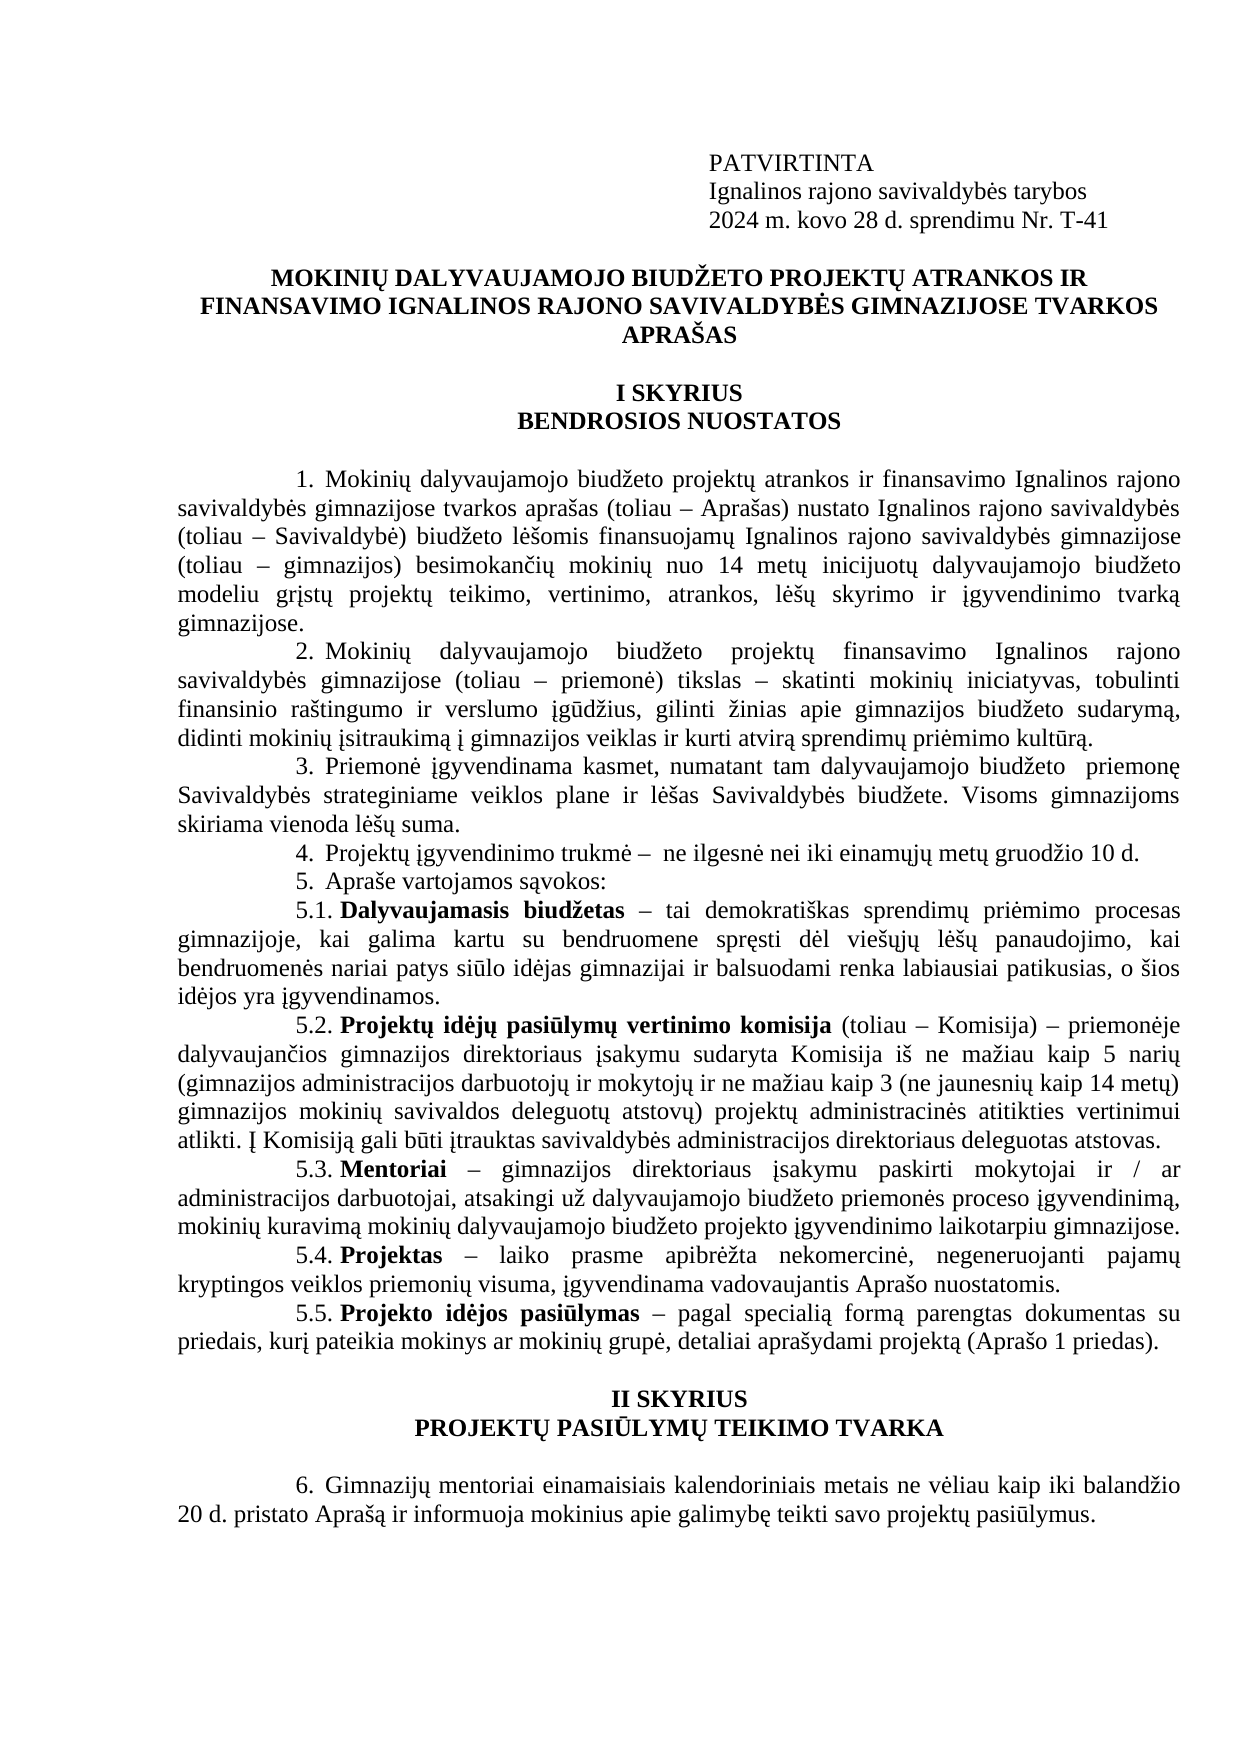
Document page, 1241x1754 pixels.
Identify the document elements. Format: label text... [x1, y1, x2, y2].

text PATVIRTINTA [177, 148, 1181, 176]
text 5.3. Mentoriai – gimnazijos direktoriaus įsakymu paskirti mokytojai ir / ar administracijos darbuotojai, atsakingi už dalyvaujamojo biudžeto priemonės proceso įgyvendinimą, mokinių kuravimą mokinių dalyvaujamojo biudžeto projekto įgyvendinimo laikotarpiu gimnazijose. [177, 1154, 1181, 1240]
text 5.2. Projektų idėjų pasiūlymų vertinimo komisija (toliau – Komisija) – priemonėje dalyvaujančios gimnazijos direktoriaus įsakymu sudaryta Komisija iš ne mažiau kaip 5 narių (gimnazijos administracijos darbuotojų ir mokytojų ir ne mažiau kaip 3 (ne jaunesnių kaip 14 metų) gimnazijos mokinių savivaldos deleguotų atstovų) projektų administracinės atitikties vertinimui atlikti. Į Komisiją gali būti įtrauktas savivaldybės administracijos direktoriaus deleguotas atstovas. [177, 1010, 1181, 1154]
text 4. Projektų įgyvendinimo trukmė – ne ilgesnė nei iki einamųjų metų gruodžio 10 d. [177, 838, 1181, 866]
text 3. Priemonė įgyvendinama kasmet, numatant tam dalyvaujamojo biudžeto priemonę Savivaldybės strateginiame veiklos plane ir lėšas Savivaldybės biudžete. Visoms gimnazijoms skiriama vienoda lėšų suma. [177, 751, 1181, 838]
text 5.5. Projekto idėjos pasiūlymas – pagal specialią formą parengtas dokumentas su priedais, kurį pateikia mokinys ar mokinių grupė, detaliai aprašydami projektą (Aprašo 1 priedas). [177, 1298, 1181, 1355]
text 5.4. Projektas – laiko prasme apibrėžta nekomercinė, negeneruojanti pajamų kryptingos veiklos priemonių visuma, įgyvendinama vadovaujantis Aprašo nuostatomis. [177, 1240, 1181, 1298]
text Ignalinos rajono savivaldybės tarybos [177, 176, 1181, 205]
text BENDROSIOS NUOSTATOS [177, 406, 1181, 435]
text PROJEKTŲ PASIŪLYMŲ TEIKIMO TVARKA [177, 1413, 1181, 1441]
text MOKINIŲ DALYVAUJAMOJO BIUDŽETO PROJEKTŲ ATRANKOS IR FINANSAVIMO IGNALINOS RAJONO SAVIVALDYBĖS GIMNAZIJOSE TVARKOS APRAŠAS [177, 263, 1181, 349]
text 1. Mokinių dalyvaujamojo biudžeto projektų atrankos ir finansavimo Ignalinos rajono savivaldybės gimnazijose tvarkos aprašas (toliau – Aprašas) nustato Ignalinos rajono savivaldybės (toliau – Savivaldybė) biudžeto lėšomis finansuojamų Ignalinos rajono savivaldybės gimnazijose (toliau – gimnazijos) besimokančių mokinių nuo 14 metų inicijuotų dalyvaujamojo biudžeto modeliu grįstų projektų teikimo, vertinimo, atrankos, lėšų skyrimo ir įgyvendinimo tvarką gimnazijose. [177, 464, 1181, 636]
text 2. Mokinių dalyvaujamojo biudžeto projektų finansavimo Ignalinos rajono savivaldybės gimnazijose (toliau – priemonė) tikslas – skatinti mokinių iniciatyvas, tobulinti finansinio raštingumo ir verslumo įgūdžius, gilinti žinias apie gimnazijos biudžeto sudarymą, didinti mokinių įsitraukimą į gimnazijos veiklas ir kurti atvirą sprendimų priėmimo kultūrą. [177, 636, 1181, 751]
text 6. Gimnazijų mentoriai einamaisiais kalendoriniais metais ne vėliau kaip iki balandžio 20 d. pristato Aprašą ir informuoja mokinius apie galimybę teikti savo projektų pasiūlymus. [177, 1470, 1181, 1528]
text I SKYRIUS [177, 378, 1181, 406]
text II SKYRIUS [177, 1384, 1181, 1413]
text 2024 m. kovo 28 d. sprendimu Nr. T-41 [177, 205, 1181, 234]
text 5. Apraše vartojamos sąvokos: [177, 866, 1181, 895]
text 5.1. Dalyvaujamasis biudžetas – tai demokratiškas sprendimų priėmimo procesas gimnazijoje, kai galima kartu su bendruomene spręsti dėl viešųjų lėšų panaudojimo, kai bendruomenės nariai patys siūlo idėjas gimnazijai ir balsuodami renka labiausiai patikusias, o šios idėjos yra įgyvendinamos. [177, 895, 1181, 1010]
